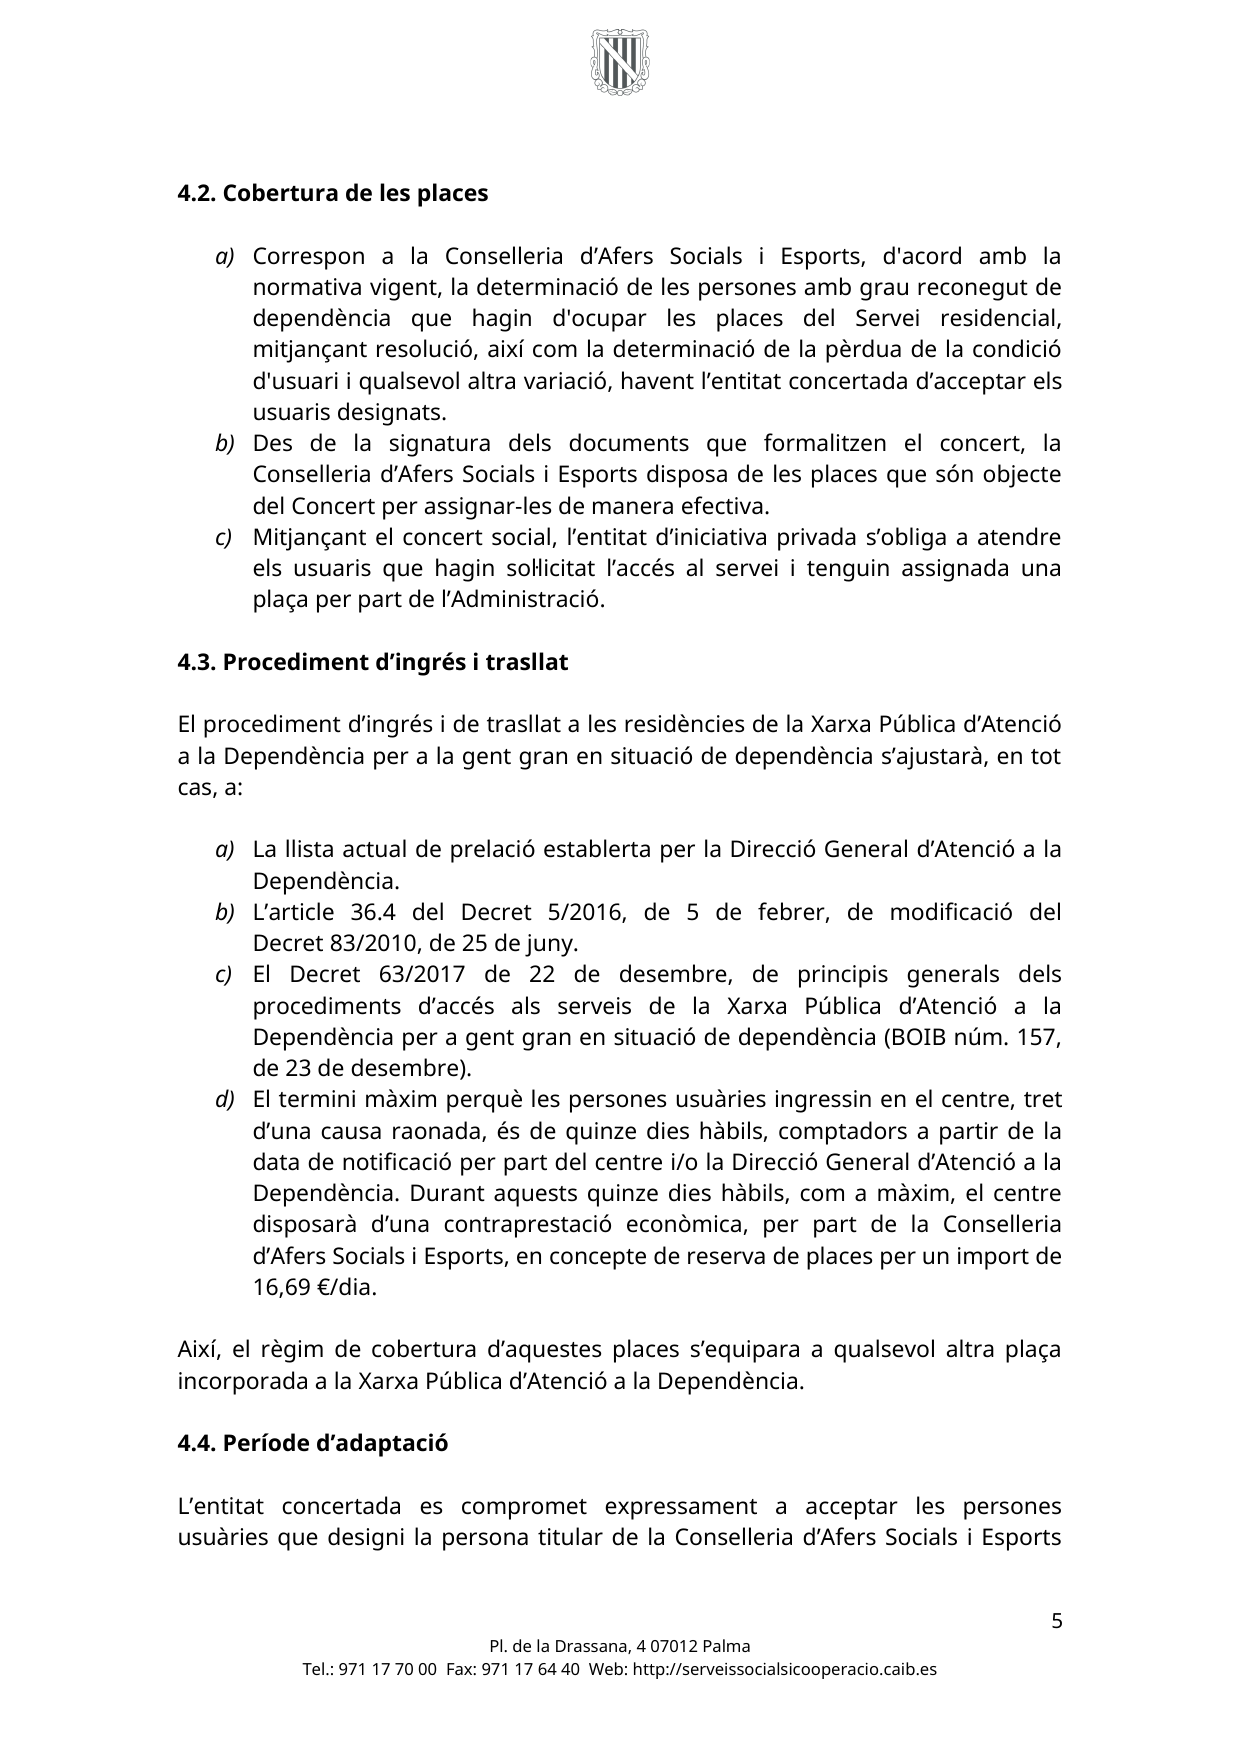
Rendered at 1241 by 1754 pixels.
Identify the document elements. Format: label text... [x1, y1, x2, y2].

list El termini màxim perquè les persones usuàries ingressin en el centre, tret d’una causa raonada, és de quinze dies hàbils, comptadors a partir de la data de notificació per part del centre i/o la Direcció General d’Atenció a la Dependència. Durant aquests quinze dies hàbils, com a màxim, el centre disposarà d’una contraprestació econòmica, per part de la Conselleria d’Afers Socials i Esports, en concepte de reserva de places per un import de 16,69 €/dia. [215, 1083, 1063, 1302]
text Així, el règim de cobertura d’aquestes places s’equipara a qualsevol altra plaça incorporada a la Xarxa Pública d’Atenció a la Dependència. [177, 1333, 1063, 1396]
text 4.4. Període d’adaptació [177, 1427, 1063, 1458]
list L’article 36.4 del Decret 5/2016, de 5 de febrer, de modificació del Decret 83/2010, de 25 de juny. [215, 896, 1063, 958]
list El Decret 63/2017 de 22 de desembre, de principis generals dels procediments d’accés als serveis de la Xarxa Pública d’Atenció a la Dependència per a gent gran en situació de dependència (BOIB núm. 157, de 23 de desembre). [215, 958, 1063, 1083]
text El procediment d’ingrés i de trasllat a les residències de la Xarxa Pública d’Atenció a la Dependència per a la gent gran en situació de dependència s’ajustarà, en tot cas, a: [177, 708, 1063, 802]
picture [590, 29, 650, 96]
text 4.3. Procediment d’ingrés i trasllat [177, 646, 1063, 677]
list La llista actual de prelació establerta per la Direcció General d’Atenció a la Dependència. [215, 833, 1063, 896]
text 4.2. Cobertura de les places [177, 177, 1063, 208]
list Correspon a la Conselleria d’Afers Socials i Esports, d'acord amb la normativa vigent, la determinació de les persones amb grau reconegut de dependència que hagin d'ocupar les places del Servei residencial, mitjançant resolució, així com la determinació de la pèrdua de la condició d'usuari i qualsevol altra variació, havent l’entitat concertada d’acceptar els usuaris designats. [215, 240, 1063, 427]
text L’entitat concertada es compromet expressament a acceptar les persones usuàries que designi la persona titular de la Conselleria d’Afers Socials i Esports [177, 1490, 1063, 1552]
list Mitjançant el concert social, l’entitat d’iniciativa privada s’obliga a atendre els usuaris que hagin sol·licitat l’accés al servei i tenguin assignada una plaça per part de l’Administració. [215, 521, 1063, 615]
list Des de la signatura dels documents que formalitzen el concert, la Conselleria d’Afers Socials i Esports disposa de les places que són objecte del Concert per assignar-les de manera efectiva. [215, 427, 1063, 521]
